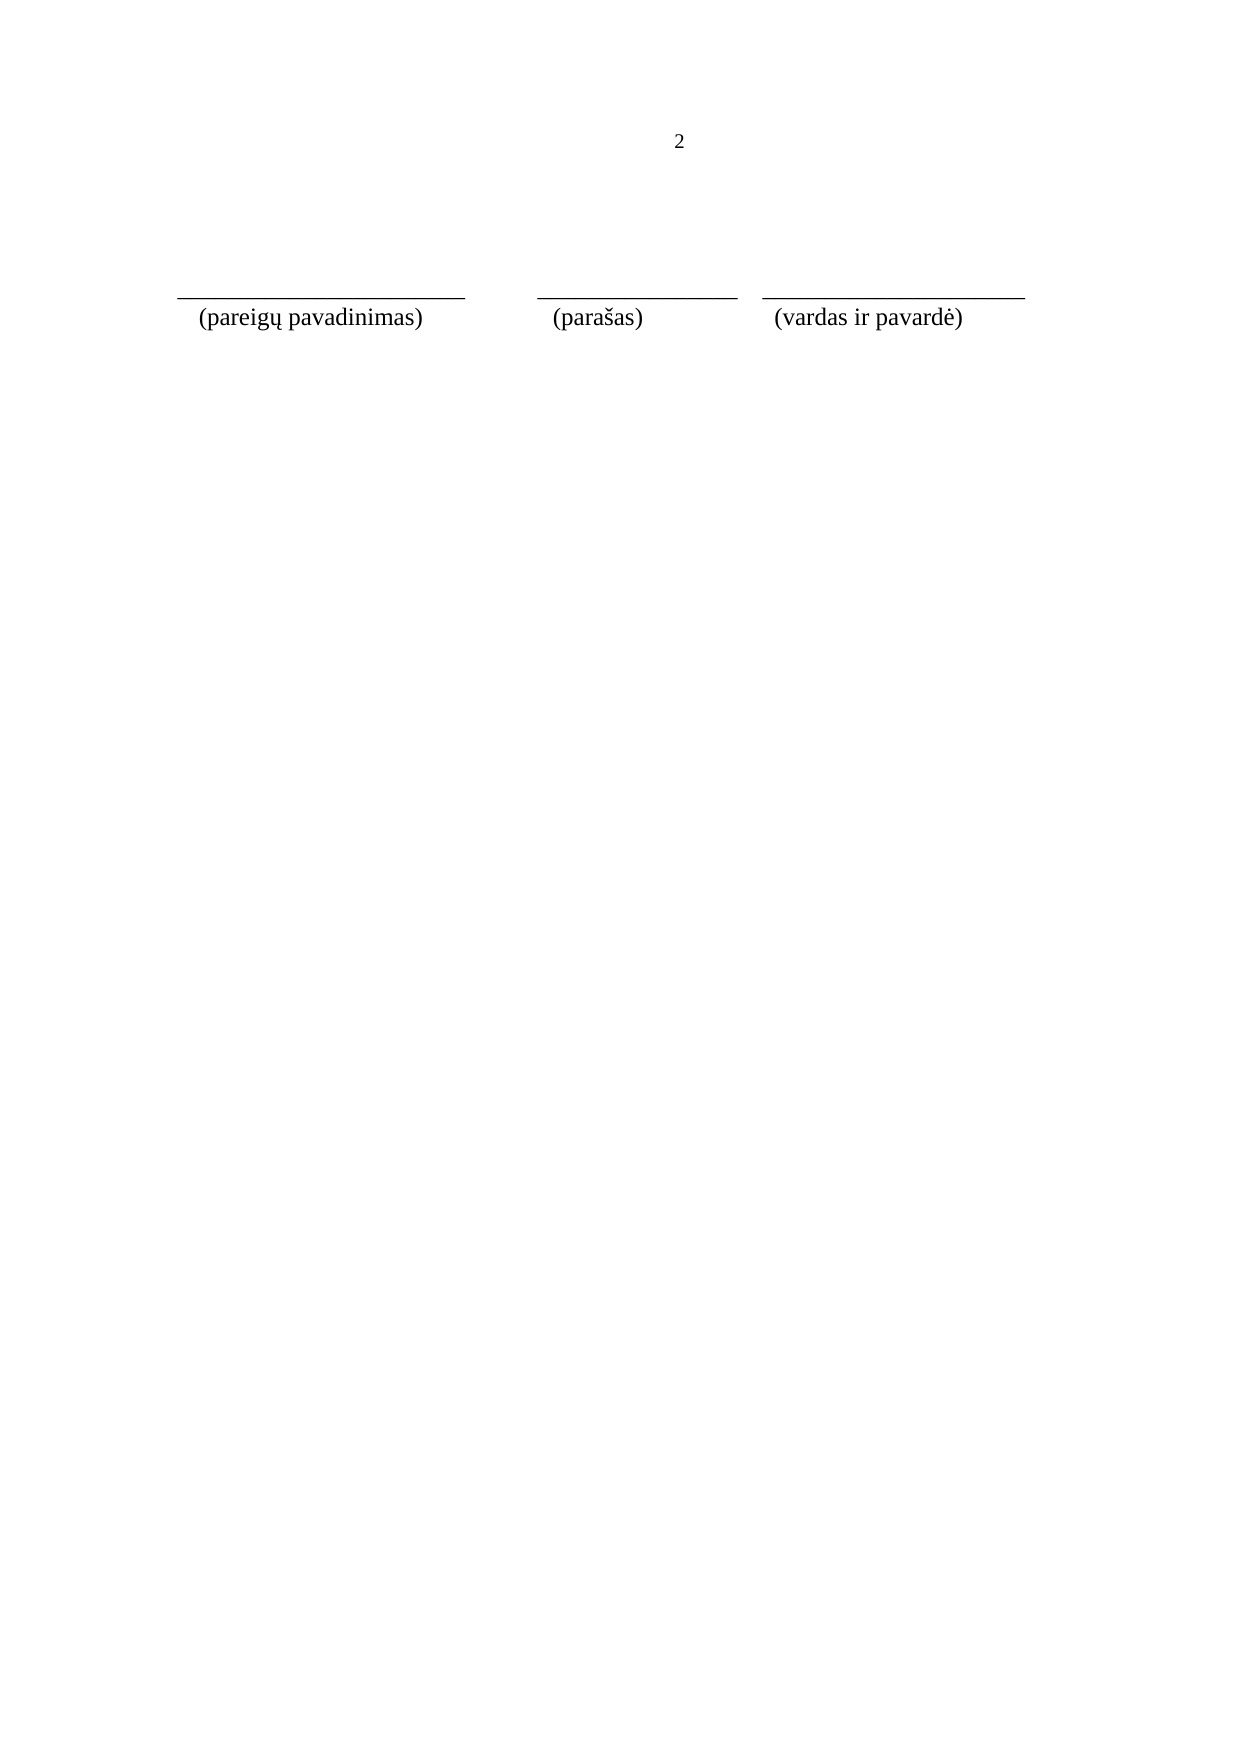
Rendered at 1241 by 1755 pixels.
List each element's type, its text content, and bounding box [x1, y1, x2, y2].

text (pareigų pavadinimas) (parašas) (vardas ir pavardė) [177, 302, 1181, 331]
table_header [177, 216, 649, 244]
table_header [650, 216, 1122, 244]
text _______________________ ________________ _____________________ [177, 273, 1181, 302]
